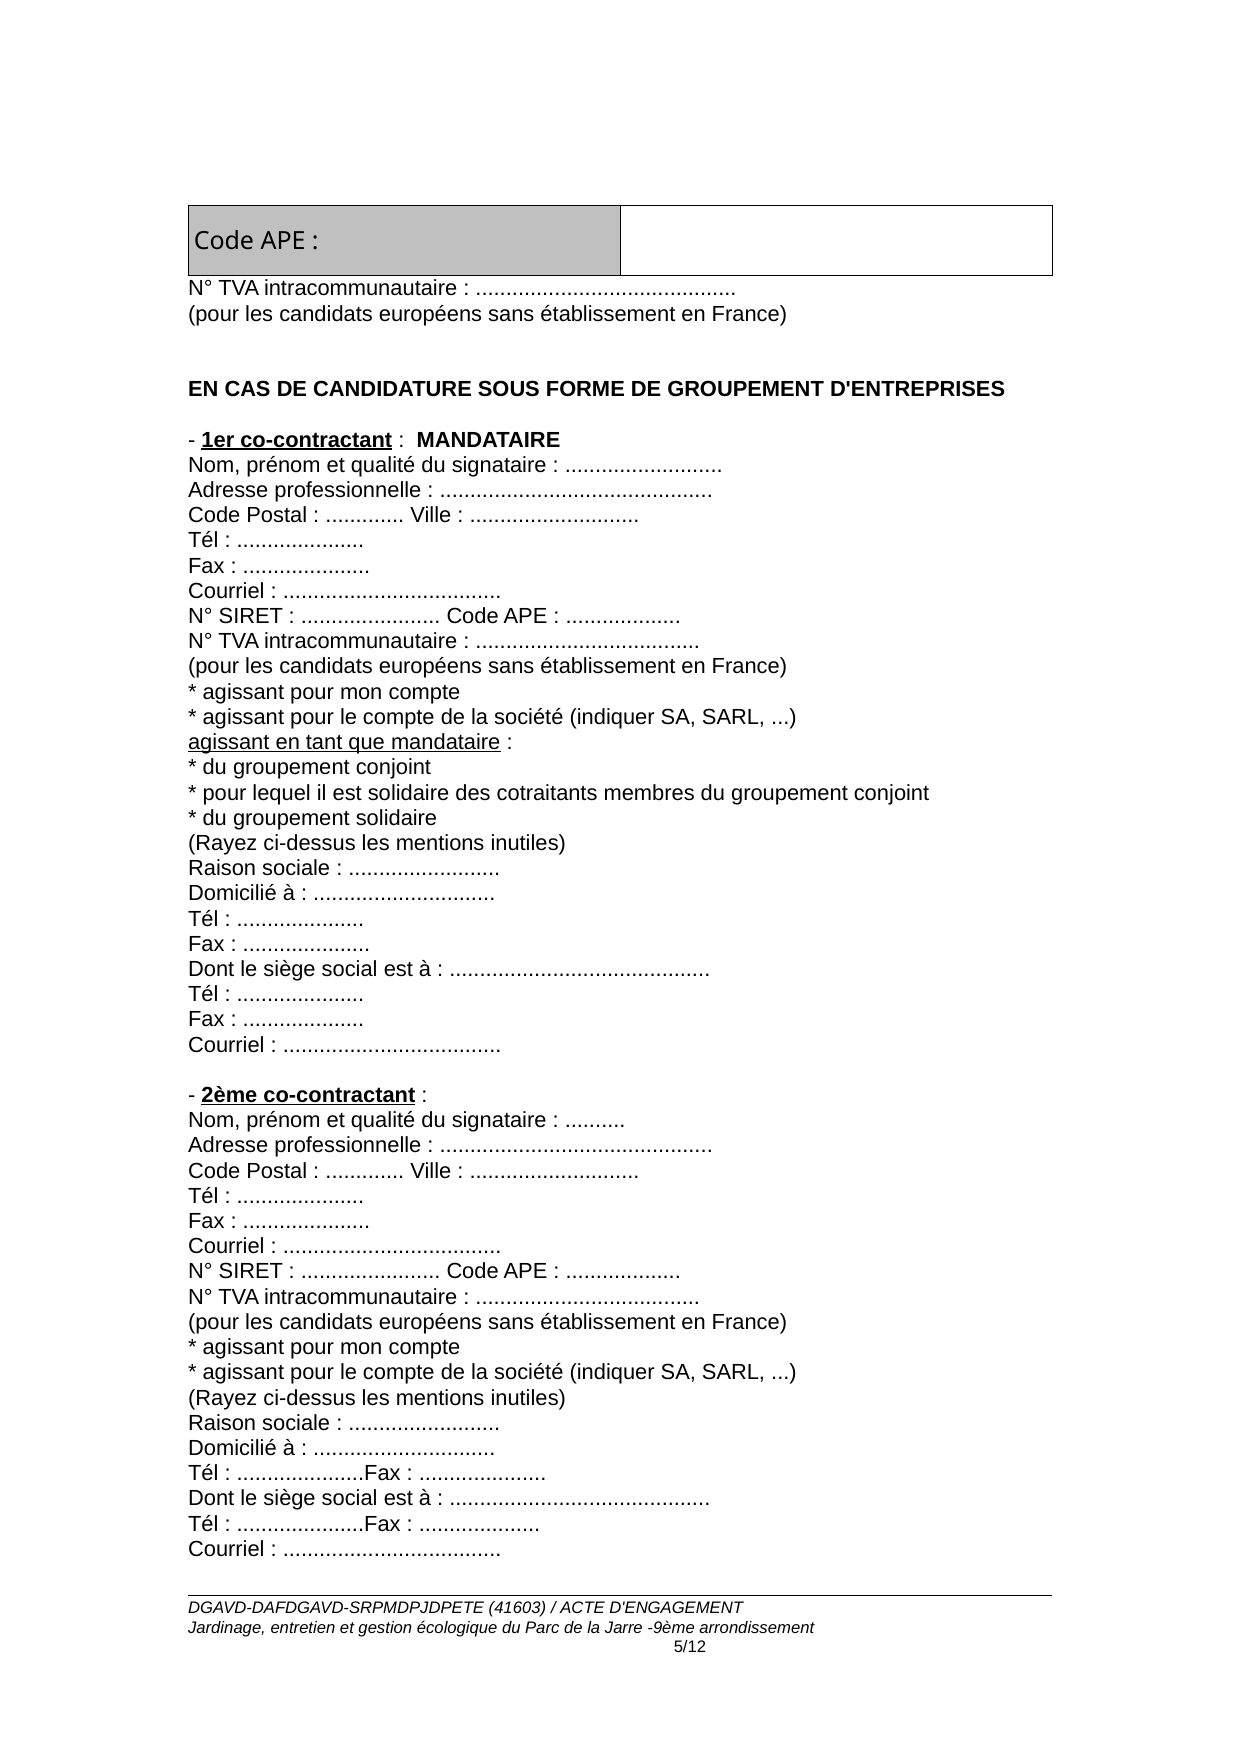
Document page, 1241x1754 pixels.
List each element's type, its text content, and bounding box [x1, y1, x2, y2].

text Tél : ..................... [188, 981, 1052, 1006]
text N° TVA intracommunautaire : ..................................... [188, 1284, 1052, 1309]
text * agissant pour mon compte [188, 679, 1052, 704]
text Dont le siège social est à : ........................................... [188, 1485, 1052, 1511]
text Nom, prénom et qualité du signataire : .......... [188, 1107, 1052, 1132]
text * agissant pour mon compte [188, 1334, 1052, 1359]
text (Rayez ci-dessus les mentions inutiles) [188, 830, 1052, 855]
text * agissant pour le compte de la société (indiquer SA, SARL, ...) [188, 704, 1052, 729]
text Fax : .................... [188, 1006, 1052, 1032]
text Dont le siège social est à : ........................................... [188, 956, 1052, 981]
text Domicilié à : .............................. [188, 880, 1052, 906]
text Courriel : .................................... [188, 1032, 1052, 1057]
text EN CAS DE CANDIDATURE SOUS FORME DE GROUPEMENT D'ENTREPRISES [188, 376, 1052, 401]
text N° SIRET : ....................... Code APE : ................... [188, 1258, 1052, 1284]
text Code Postal : ............. Ville : ............................ [188, 1158, 1052, 1183]
text Tél : ..................... [188, 527, 1052, 553]
text Courriel : .................................... [188, 578, 1052, 603]
text * du groupement solidaire [188, 805, 1052, 830]
text Tél : .....................Fax : ..................... [188, 1460, 1052, 1485]
text Domicilié à : .............................. [188, 1435, 1052, 1460]
text Courriel : .................................... [188, 1233, 1052, 1258]
text Fax : ..................... [188, 553, 1052, 578]
text Courriel : .................................... [188, 1536, 1052, 1561]
text Raison sociale : ......................... [188, 1410, 1052, 1435]
text N° SIRET : ....................... Code APE : ................... [188, 603, 1052, 628]
text N° TVA intracommunautaire : ..................................... [188, 628, 1052, 653]
text (pour les candidats européens sans établissement en France) [188, 301, 1052, 326]
text Raison sociale : ......................... [188, 855, 1052, 880]
text N° TVA intracommunautaire : ........................................... [188, 276, 1052, 301]
table_cell [621, 206, 1052, 275]
text * pour lequel il est solidaire des cotraitants membres du groupement conjoint [188, 779, 1052, 805]
text Fax : ..................... [188, 1208, 1052, 1233]
text * du groupement conjoint [188, 754, 1052, 779]
text Tél : ..................... [188, 1183, 1052, 1208]
text Tél : .....................Fax : .................... [188, 1511, 1052, 1536]
text (pour les candidats européens sans établissement en France) [188, 653, 1052, 679]
text Fax : ..................... [188, 931, 1052, 956]
text - 2ème co-contractant : [188, 1082, 1052, 1107]
text Adresse professionnelle : ............................................. [188, 1132, 1052, 1158]
text Tél : ..................... [188, 906, 1052, 931]
table_cell Code APE : [189, 206, 620, 275]
text * agissant pour le compte de la société (indiquer SA, SARL, ...) [188, 1359, 1052, 1384]
text Nom, prénom et qualité du signataire : .......................... [188, 452, 1052, 477]
text (Rayez ci-dessus les mentions inutiles) [188, 1384, 1052, 1410]
text agissant en tant que mandataire : [188, 729, 1052, 754]
text Code Postal : ............. Ville : ............................ [188, 502, 1052, 527]
text (pour les candidats européens sans établissement en France) [188, 1309, 1052, 1334]
text - 1er co-contractant : MANDATAIRE [188, 427, 1052, 452]
text Adresse professionnelle : ............................................. [188, 477, 1052, 502]
